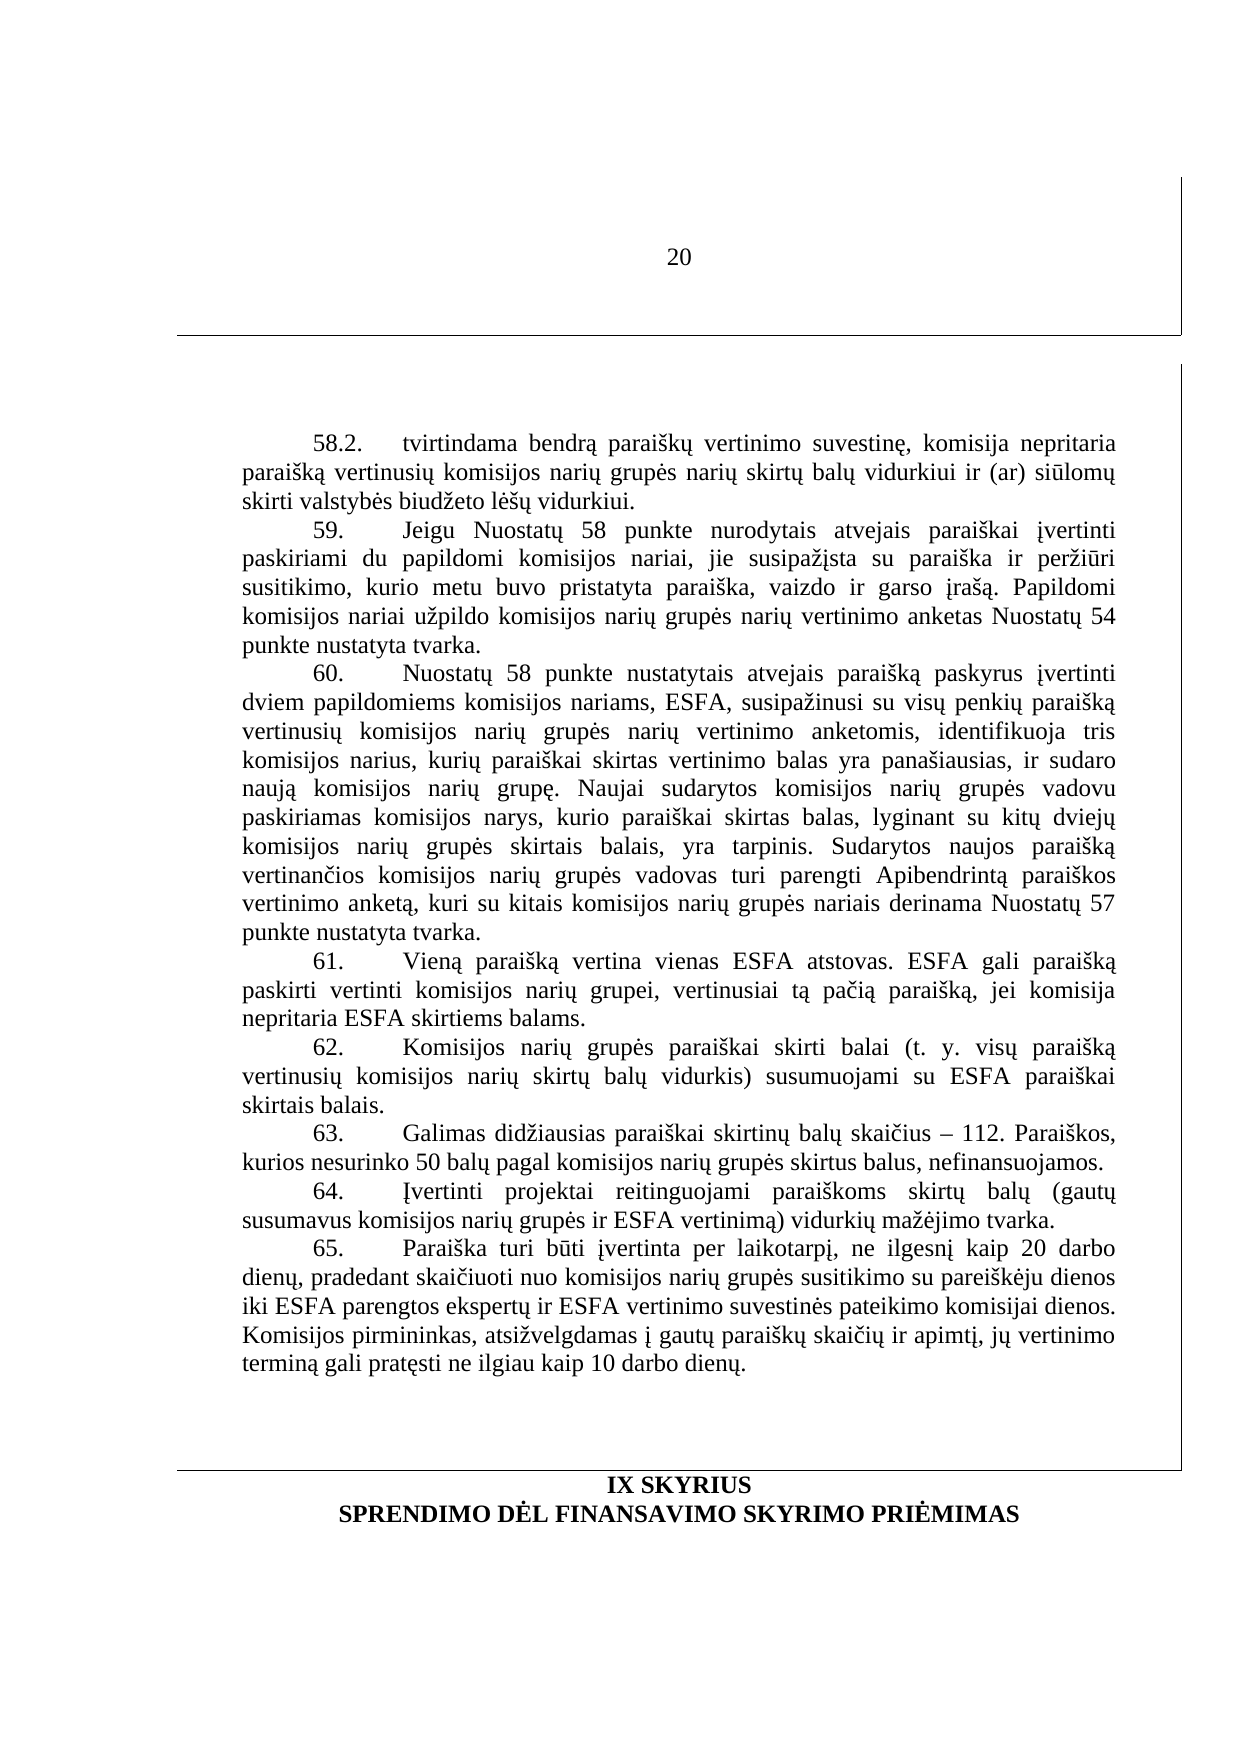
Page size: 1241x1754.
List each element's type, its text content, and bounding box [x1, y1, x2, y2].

text 63. Galimas didžiausias paraiškai skirtinų balų skaičius – 112. Paraiškos, kurios nesurinko 50 balų pagal komisijos narių grupės skirtus balus, nefinansuojamos. [177, 1118, 1181, 1176]
text 64. Įvertinti projektai reitinguojami paraiškoms skirtų balų (gautų susumavus komisijos narių grupės ir ESFA vertinimą) vidurkių mažėjimo tvarka. [177, 1176, 1181, 1233]
text 60. Nuostatų 58 punkte nustatytais atvejais paraišką paskyrus įvertinti dviem papildomiems komisijos nariams, ESFA, susipažinusi su visų penkių paraišką vertinusių komisijos narių grupės narių vertinimo anketomis, identifikuoja tris komisijos narius, kurių paraiškai skirtas vertinimo balas yra panašiausias, ir sudaro naują komisijos narių grupę. Naujai sudarytos komisijos narių grupės vadovu paskiriamas komisijos narys, kurio paraiškai skirtas balas, lyginant su kitų dviejų komisijos narių grupės skirtais balais, yra tarpinis. Sudarytos naujos paraišką vertinančios komisijos narių grupės vadovas turi parengti Apibendrintą paraiškos vertinimo anketą, kuri su kitais komisijos narių grupės nariais derinama Nuostatų 57 punkte nustatyta tvarka. [177, 658, 1181, 946]
text IX SKYRIUS [177, 1471, 1181, 1499]
text SPRENDIMO DĖL FINANSAVIMO SKYRIMO PRIĖMIMAS [177, 1499, 1181, 1528]
text 58.2. tvirtindama bendrą paraiškų vertinimo suvestinę, komisija nepritaria paraišką vertinusių komisijos narių grupės narių skirtų balų vidurkiui ir (ar) siūlomų skirti valstybės biudžeto lėšų vidurkiui. [177, 364, 1181, 515]
text 62. Komisijos narių grupės paraiškai skirti balai (t. y. visų paraišką vertinusių komisijos narių skirtų balų vidurkis) susumuojami su ESFA paraiškai skirtais balais. [177, 1032, 1181, 1118]
text 59. Jeigu Nuostatų 58 punkte nurodytais atvejais paraiškai įvertinti paskiriami du papildomi komisijos nariai, jie susipažįsta su paraiška ir peržiūri susitikimo, kurio metu buvo pristatyta paraiška, vaizdo ir garso įrašą. Papildomi komisijos nariai užpildo komisijos narių grupės narių vertinimo anketas Nuostatų 54 punkte nustatyta tvarka. [177, 515, 1181, 658]
text 61. Vieną paraišką vertina vienas ESFA atstovas. ESFA gali paraišką paskirti vertinti komisijos narių grupei, vertinusiai tą pačią paraišką, jei komisija nepritaria ESFA skirtiems balams. [177, 946, 1181, 1032]
text 65. Paraiška turi būti įvertinta per laikotarpį, ne ilgesnį kaip 20 darbo dienų, pradedant skaičiuoti nuo komisijos narių grupės susitikimo su pareiškėju dienos iki ESFA parengtos ekspertų ir ESFA vertinimo suvestinės pateikimo komisijai dienos. Komisijos pirmininkas, atsižvelgdamas į gautų paraiškų skaičių ir apimtį, jų vertinimo terminą gali pratęsti ne ilgiau kaip 10 darbo dienų. [177, 1233, 1181, 1377]
